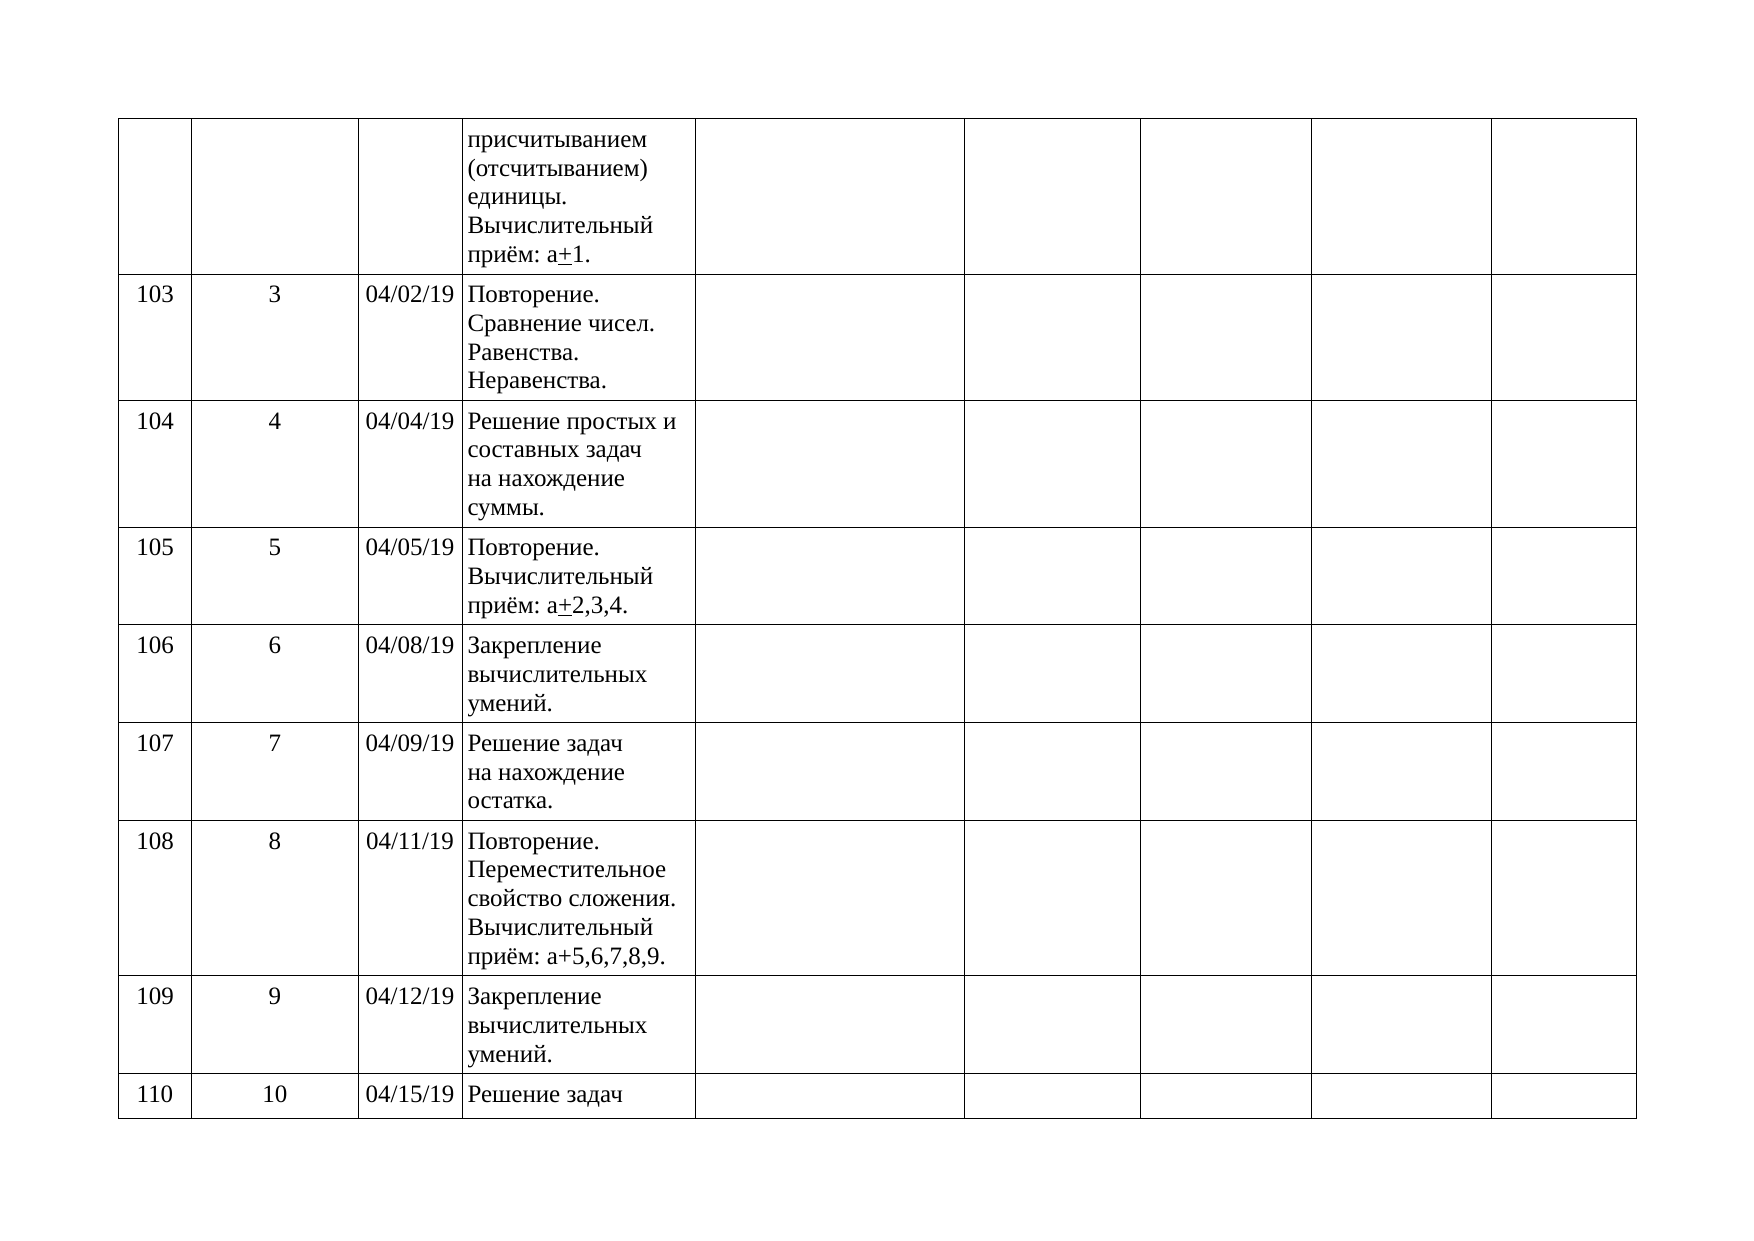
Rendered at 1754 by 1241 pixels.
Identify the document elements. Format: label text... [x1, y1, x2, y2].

table_cell 12.04.19 [359, 976, 462, 1073]
table_cell [1141, 119, 1311, 273]
table_cell [965, 119, 1140, 273]
table_cell 10 [192, 1074, 358, 1118]
table_cell [1141, 1074, 1311, 1118]
table_cell 04.04.19 [359, 401, 462, 527]
table_cell 5 [192, 528, 358, 624]
table_cell 11.04.19 [359, 821, 462, 975]
table_cell [1141, 976, 1311, 1073]
table_cell 7 [192, 723, 358, 820]
table_cell 15.04.19 [359, 1074, 462, 1118]
table_cell [1492, 625, 1636, 722]
table_cell 01.04.19 [359, 119, 462, 273]
table_cell 08.04.19 [359, 625, 462, 722]
table_cell 4 [192, 401, 358, 527]
table_cell Повторение. Сравнение чисел. Равенства. Неравенства. [463, 275, 695, 400]
table_cell [1312, 275, 1491, 400]
table_cell Закрепление вычислительных умений. [463, 976, 695, 1073]
table_cell [696, 1074, 964, 1118]
table_cell [696, 976, 964, 1073]
table_cell 104 [119, 401, 191, 527]
table_cell 05.04.19 [359, 528, 462, 624]
table_cell [1312, 119, 1491, 273]
table_cell [192, 119, 358, 273]
table_cell [696, 625, 964, 722]
table_cell [1492, 1074, 1636, 1118]
table_cell [965, 723, 1140, 820]
table_cell [1492, 401, 1636, 527]
table_cell [1492, 528, 1636, 624]
table_cell [965, 401, 1140, 527]
table_cell 107 [119, 723, 191, 820]
table_cell [965, 1074, 1140, 1118]
table_cell 109 [119, 976, 191, 1073]
table_cell 02.04.19 [359, 275, 462, 400]
table_cell 105 [119, 528, 191, 624]
table_cell 3 [192, 275, 358, 400]
table_cell Решение задач [463, 1074, 695, 1118]
table_cell [1141, 401, 1311, 527]
table_cell [1312, 528, 1491, 624]
table_cell Решение задач на нахождение остатка. [463, 723, 695, 820]
table_cell [696, 528, 964, 624]
table_cell Решение простых и составных задач на нахождение суммы. [463, 401, 695, 527]
table_cell 108 [119, 821, 191, 975]
table_cell [696, 821, 964, 975]
table_cell [119, 119, 191, 273]
table_cell [965, 976, 1140, 1073]
table_cell 6 [192, 625, 358, 722]
table_cell 9 [192, 976, 358, 1073]
table_cell [1312, 723, 1491, 820]
table_cell [1312, 821, 1491, 975]
table_cell 8 [192, 821, 358, 975]
table_cell [1312, 976, 1491, 1073]
table_cell [1492, 275, 1636, 400]
table_cell [1141, 275, 1311, 400]
table_cell [1312, 401, 1491, 527]
table_cell [1141, 821, 1311, 975]
table_cell [1492, 821, 1636, 975]
table_cell [696, 275, 964, 400]
table_cell [965, 821, 1140, 975]
table_cell [965, 275, 1140, 400]
table_cell 106 [119, 625, 191, 722]
table_cell [965, 528, 1140, 624]
table_cell [965, 625, 1140, 722]
table_cell [1141, 723, 1311, 820]
table_cell присчитыванием (отсчитыванием) единицы. Вычислительный приём: а+1. [463, 119, 695, 273]
table_cell [1141, 625, 1311, 722]
table_cell [1312, 625, 1491, 722]
table_cell [1492, 723, 1636, 820]
table_cell Закрепление вычислительных умений. [463, 625, 695, 722]
table_cell [1492, 119, 1636, 273]
table_cell [1312, 1074, 1491, 1118]
table_cell 110 [119, 1074, 191, 1118]
table_cell Повторение. Вычислительный приём: а+2,3,4. [463, 528, 695, 624]
table_cell [1141, 528, 1311, 624]
table_cell [696, 723, 964, 820]
table_cell [696, 401, 964, 527]
table_cell 103 [119, 275, 191, 400]
table_cell 09.04.19 [359, 723, 462, 820]
table_cell [1492, 976, 1636, 1073]
table_cell Повторение. Переместительное свойство сложения. Вычислительный приём: а+5,6,7,8,9. [463, 821, 695, 975]
table_cell [696, 119, 964, 273]
